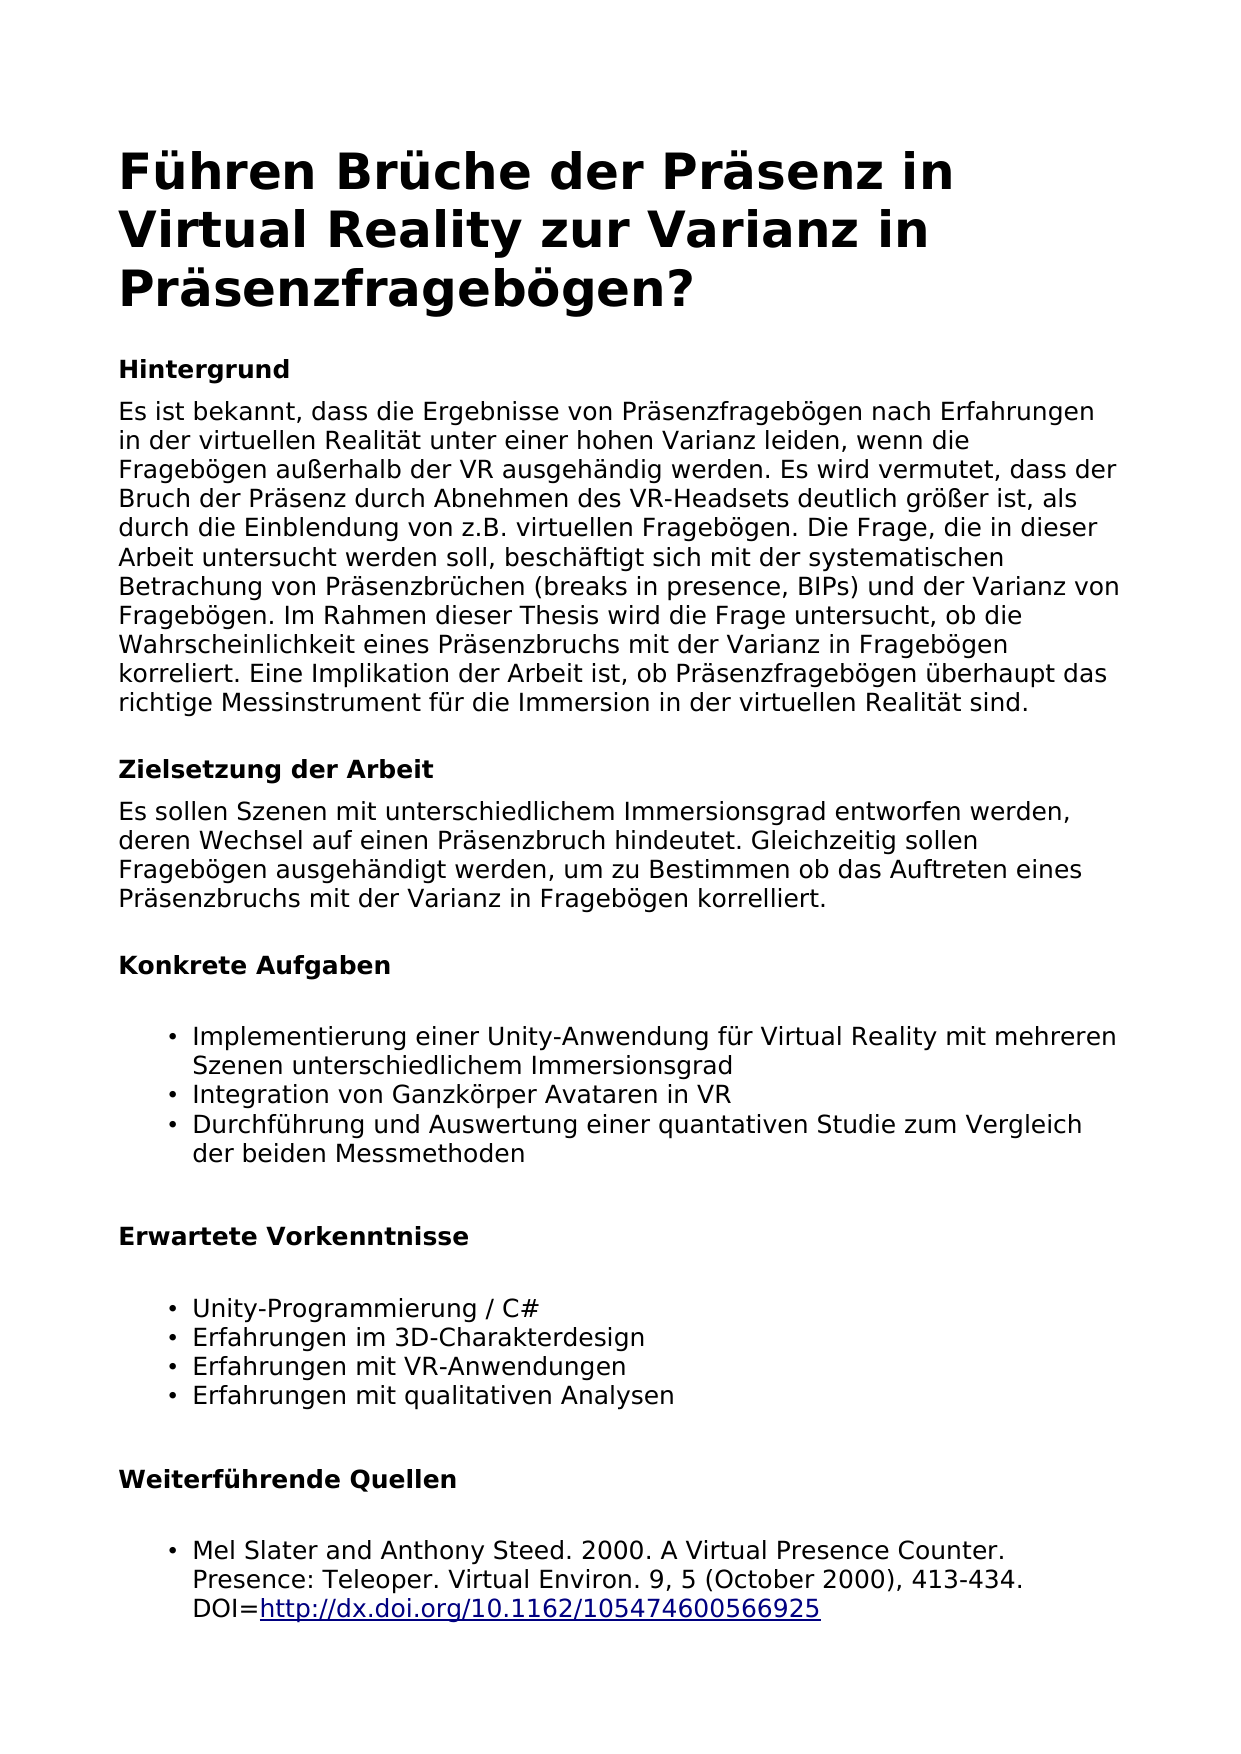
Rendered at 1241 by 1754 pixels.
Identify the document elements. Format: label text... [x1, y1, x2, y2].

subtitle Konkrete Aufgaben [118, 951, 1122, 980]
subtitle Hintergrund [118, 355, 1122, 384]
list Implementierung einer Unity-Anwendung für Virtual Reality mit mehreren Szenen unterschiedlichem Immersionsgrad [177, 1022, 1122, 1081]
list Erfahrungen im 3D-Charakterdesign [177, 1323, 1122, 1352]
list Mel Slater and Anthony Steed. 2000. A Virtual Presence Counter. Presence: Teleoper. Virtual Environ. 9, 5 (October 2000), 413-434. DOI=http://dx.doi.org/10.1162/105474600566925 [177, 1536, 1122, 1623]
list Durchführung und Auswertung einer quantativen Studie zum Vergleich der beiden Messmethoden [177, 1110, 1122, 1168]
subtitle Führen Brüche der Präsenz in Virtual Reality zur Varianz in Präsenzfragebögen? [118, 143, 1122, 318]
list Unity-Programmierung / C# [177, 1294, 1122, 1323]
subtitle Zielsetzung der Arbeit [118, 755, 1122, 784]
text Es ist bekannt, dass die Ergebnisse von Präsenzfragebögen nach Erfahrungen in der virtuellen Realität unter einer hohen Varianz leiden, wenn die Fragebögen außerhalb der VR ausgehändig werden. Es wird vermutet, dass der Bruch der Präsenz durch Abnehmen des VR-Headsets deutlich größer ist, als durch die Einblendung von z.B. virtuellen Fragebögen. Die Frage, die in dieser Arbeit untersucht werden soll, beschäftigt sich mit der systematischen Betrachung von Präsenzbrüchen (breaks in presence, BIPs) und der Varianz von Fragebögen. Im Rahmen dieser Thesis wird die Frage untersucht, ob die Wahrscheinlichkeit eines Präsenzbruchs mit der Varianz in Fragebögen korreliert. Eine Implikation der Arbeit ist, ob Präsenzfragebögen überhaupt das richtige Messinstrument für die Immersion in der virtuellen Realität sind. [118, 397, 1122, 718]
list Integration von Ganzkörper Avataren in VR [177, 1081, 1122, 1110]
text Es sollen Szenen mit unterschiedlichem Immersionsgrad entworfen werden, deren Wechsel auf einen Präsenzbruch hindeutet. Gleichzeitig sollen Fragebögen ausgehändigt werden, um zu Bestimmen ob das Auftreten eines Präsenzbruchs mit der Varianz in Fragebögen korrelliert. [118, 797, 1122, 914]
subtitle Weiterführende Quellen [118, 1465, 1122, 1494]
subtitle Erwartete Vorkenntnisse [118, 1223, 1122, 1252]
list Erfahrungen mit VR-Anwendungen [177, 1352, 1122, 1381]
list Erfahrungen mit qualitativen Analysen [177, 1381, 1122, 1410]
